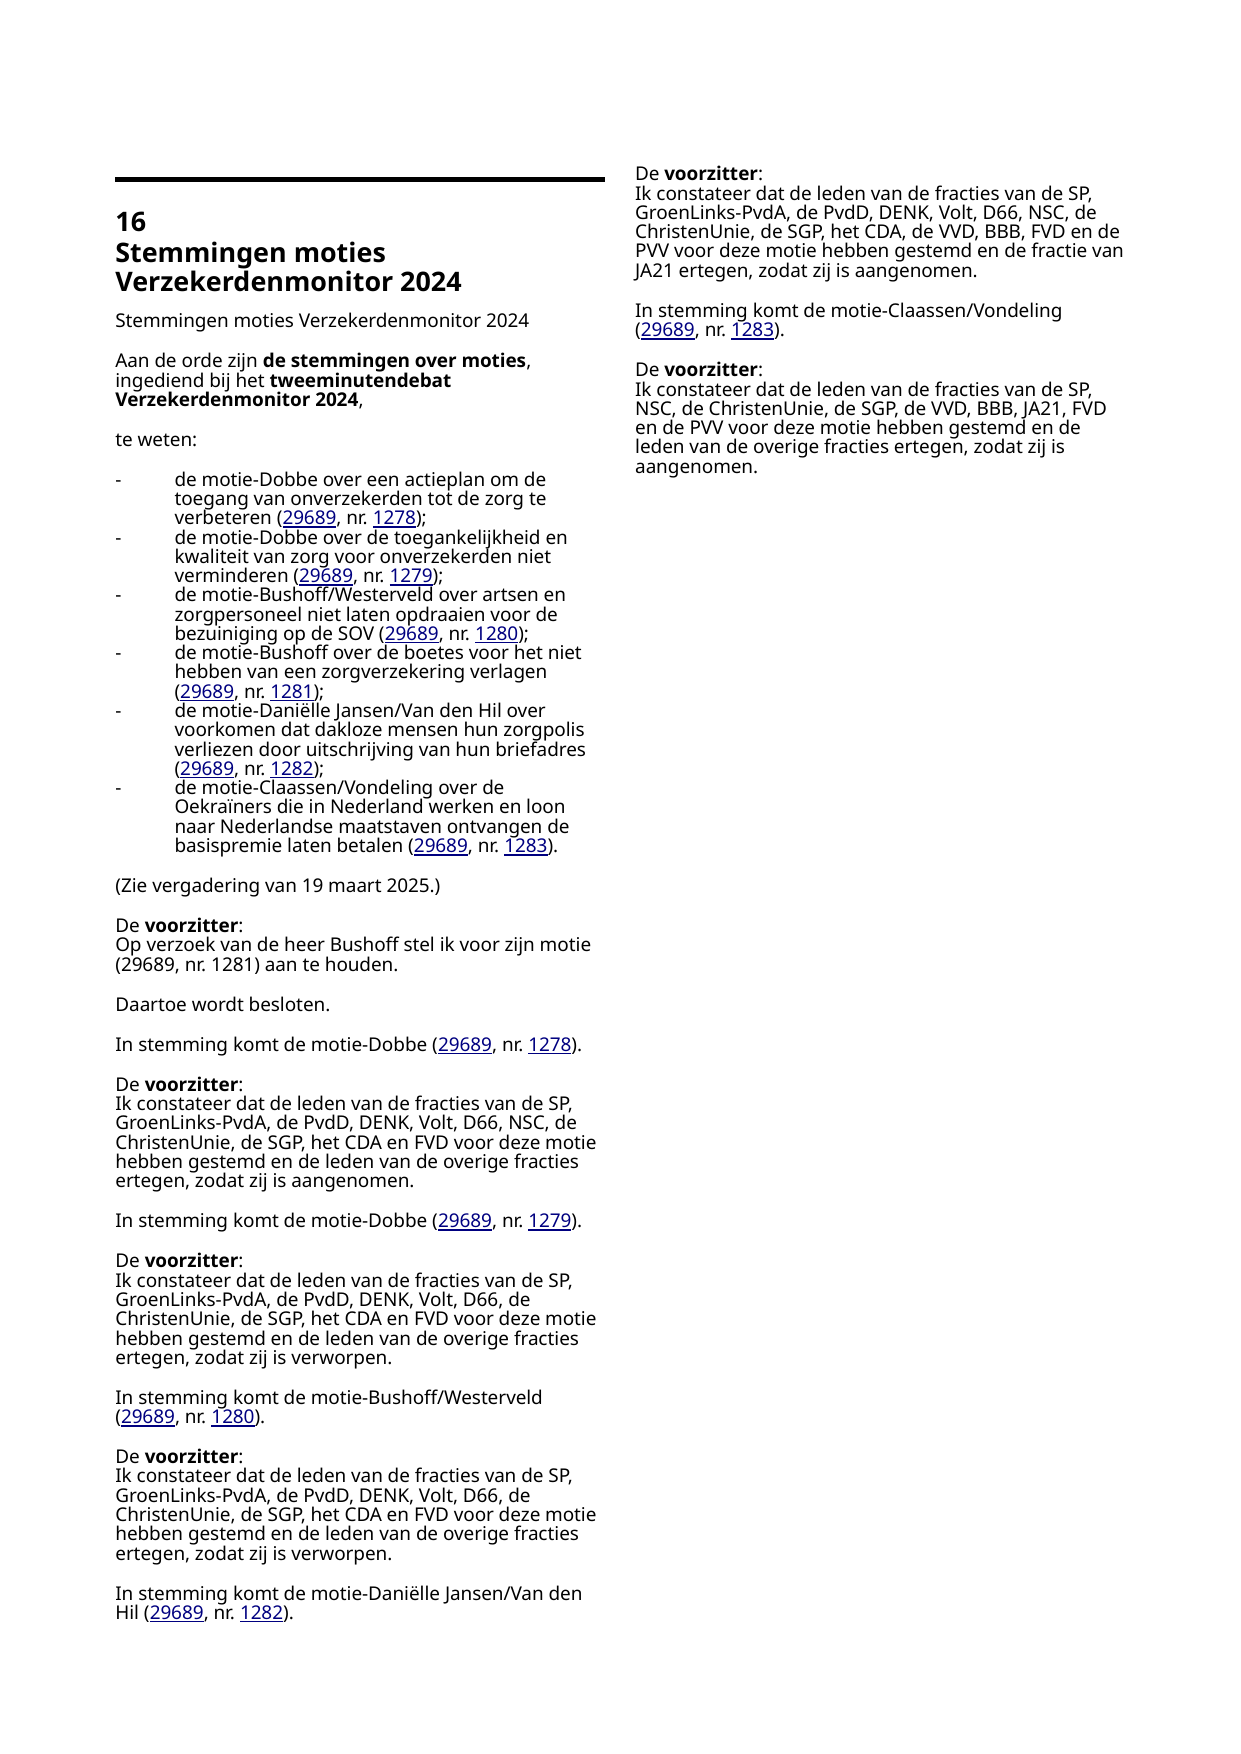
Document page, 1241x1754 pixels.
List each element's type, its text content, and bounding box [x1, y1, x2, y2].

text Aan de orde zijn de stemmingen over moties, ingediend bij het tweeminutendebat Verzekerdenmonitor 2024, [115, 352, 605, 410]
text In stemming komt de motie-Bushoff/Westerveld (29689, nr. 1280). [115, 1389, 605, 1427]
list de motie-Bushoff/Westerveld over artsen en zorgpersoneel niet laten opdraaien voor de bezuiniging op de SOV (29689, nr. 1280); [115, 586, 605, 644]
text De voorzitter: [115, 1076, 605, 1095]
text (Zie vergadering van 19 maart 2025.) [115, 877, 605, 896]
text Daartoe wordt besloten. [115, 996, 605, 1015]
text In stemming komt de motie-Dobbe (29689, nr. 1278). [115, 1036, 605, 1055]
list de motie-Daniëlle Jansen/Van den Hil over voorkomen dat dakloze mensen hun zorgpolis verliezen door uitschrijving van hun briefadres (29689, nr. 1282); [115, 702, 605, 779]
text De voorzitter: [115, 1448, 605, 1467]
text Ik constateer dat de leden van de fracties van de SP, GroenLinks-PvdA, de PvdD, DENK, Volt, D66, NSC, de ChristenUnie, de SGP, het CDA, de VVD, BBB, FVD en de PVV voor deze motie hebben gestemd en de fractie van JA21 ertegen, zodat zij is aangenomen. [635, 185, 1125, 281]
text Ik constateer dat de leden van de fracties van de SP, GroenLinks-PvdA, de PvdD, DENK, Volt, D66, de ChristenUnie, de SGP, het CDA en FVD voor deze motie hebben gestemd en de leden van de overige fracties ertegen, zodat zij is verworpen. [115, 1467, 605, 1564]
text In stemming komt de motie-Dobbe (29689, nr. 1279). [115, 1212, 605, 1232]
text Ik constateer dat de leden van de fracties van de SP, GroenLinks-PvdA, de PvdD, DENK, Volt, D66, de ChristenUnie, de SGP, het CDA en FVD voor deze motie hebben gestemd en de leden van de overige fracties ertegen, zodat zij is verworpen. [115, 1272, 605, 1368]
text Stemmingen moties Verzekerdenmonitor 2024 [115, 239, 605, 312]
text De voorzitter: [115, 917, 605, 936]
text In stemming komt de motie-Claassen/Vondeling (29689, nr. 1283). [635, 302, 1125, 340]
text Op verzoek van de heer Bushoff stel ik voor zijn motie (29689, nr. 1281) aan te houden. [115, 936, 605, 975]
text Ik constateer dat de leden van de fracties van de SP, GroenLinks-PvdA, de PvdD, DENK, Volt, D66, NSC, de ChristenUnie, de SGP, het CDA en FVD voor deze motie hebben gestemd en de leden van de overige fracties ertegen, zodat zij is aangenomen. [115, 1095, 605, 1191]
text Stemmingen moties Verzekerdenmonitor 2024 [115, 312, 605, 332]
list de motie-Claassen/Vondeling over de Oekraïners die in Nederland werken en loon naar Nederlandse maatstaven ontvangen de basispremie laten betalen (29689, nr. 1283). [115, 779, 605, 856]
text Ik constateer dat de leden van de fracties van de SP, NSC, de ChristenUnie, de SGP, de VVD, BBB, JA21, FVD en de PVV voor deze motie hebben gestemd en de leden van de overige fracties ertegen, zodat zij is aangenomen. [635, 381, 1125, 477]
text De voorzitter: [635, 361, 1125, 381]
text In stemming komt de motie-Daniëlle Jansen/Van den Hil (29689, nr. 1282). [115, 1585, 605, 1623]
text De voorzitter: [115, 1252, 605, 1272]
list de motie-Dobbe over de toegankelijkheid en kwaliteit van zorg voor onverzekerden niet verminderen (29689, nr. 1279); [115, 529, 605, 586]
list de motie-Dobbe over een actieplan om de toegang van onverzekerden tot de zorg te verbeteren (29689, nr. 1278); [115, 471, 605, 529]
text De voorzitter: [635, 165, 1125, 185]
text 16 [115, 203, 605, 239]
list de motie-Bushoff over de boetes voor het niet hebben van een zorgverzekering verlagen (29689, nr. 1281); [115, 644, 605, 702]
text te weten: [115, 431, 605, 450]
